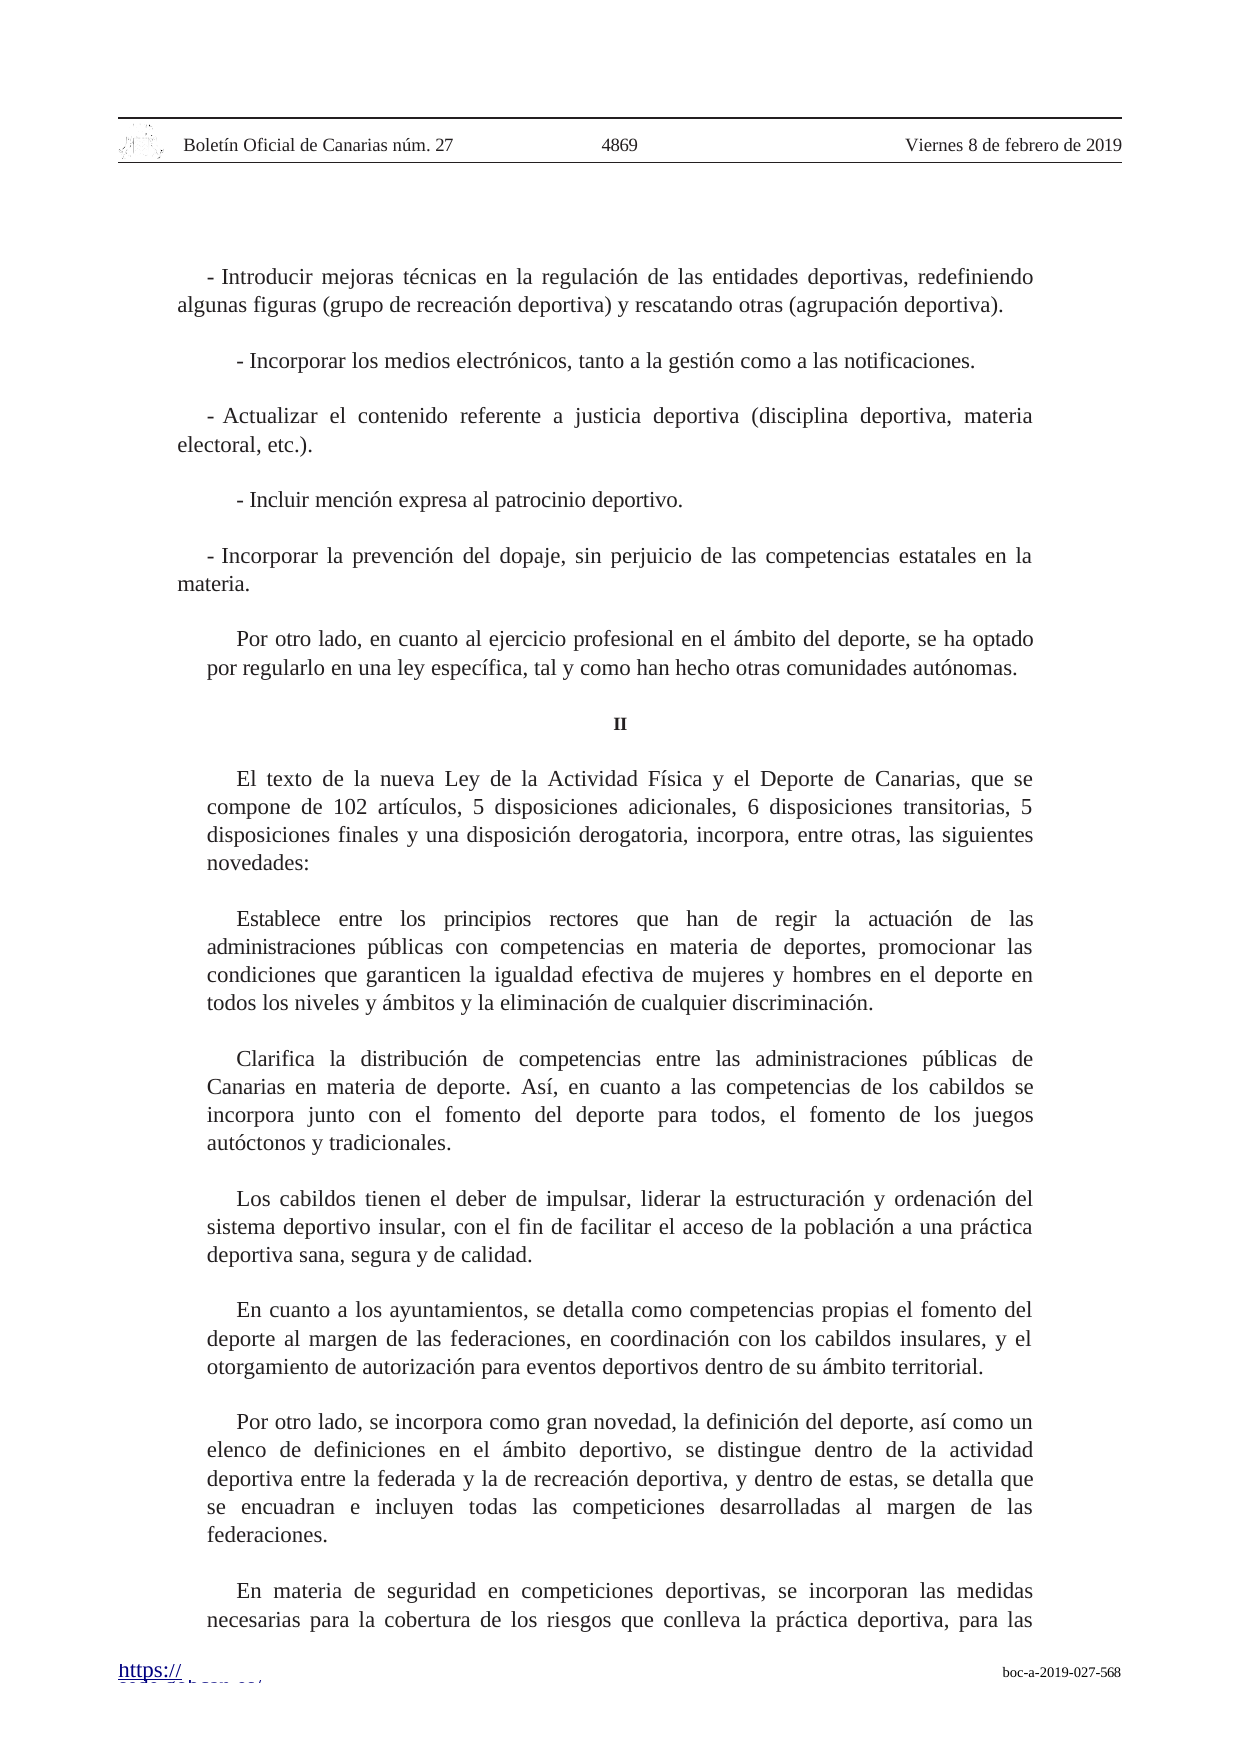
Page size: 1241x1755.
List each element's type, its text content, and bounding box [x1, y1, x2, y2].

text Clarifica la distribución de competencias entre las administraciones públicas de Canarias en materia de deporte. Así, en cuanto a las competencias de los cabildos se incorpora junto con el fomento del deporte para todos, el fomento de los juegos autóctonos y tradicionales. [207, 1045, 1034, 1155]
text Establece entre los principios rectores que han de regir la actuación de las administraciones públicas con competencias en materia de deportes, promocionar las condiciones que garanticen la igualdad efectiva de mujeres y hombres en el deporte en todos los niveles y ámbitos y la eliminación de cualquier discriminación. [207, 904, 1034, 1015]
list Incluir mención expresa al patrocinio deportivo. [236, 486, 1063, 512]
list Introducir mejoras técnicas en la regulación de las entidades deportivas, redefiniendo algunas figuras (grupo de recreación deportiva) y rescatando otras (agrupación deportiva). [177, 263, 1034, 318]
text En cuanto a los ayuntamientos, se detalla como competencias propias el fomento del deporte al margen de las federaciones, en coordinación con los cabildos insulares, y el otorgamiento de autorización para eventos deportivos dentro de su ámbito territorial. [207, 1296, 1034, 1379]
text En materia de seguridad en competiciones deportivas, se incorporan las medidas necesarias para la cobertura de los riesgos que conlleva la práctica deportiva, para las [207, 1577, 1034, 1632]
list Incorporar la prevención del dopaje, sin perjuicio de las competencias estatales en la materia. [177, 542, 1034, 596]
text Por otro lado, en cuanto al ejercicio profesional en el ámbito del deporte, se ha optado por regularlo en una ley específica, tal y como han hecho otras comunidades autónomas. [207, 625, 1034, 680]
text Por otro lado, se incorpora como gran novedad, la definición del deporte, así como un elenco de definiciones en el ámbito deportivo, se distingue dentro de la actividad deportiva entre la federada y la de recreación deportiva, y dentro de estas, se detalla que se encuadran e incluyen todas las competiciones desarrolladas al margen de las federaciones. [207, 1408, 1034, 1547]
list Actualizar el contenido referente a justicia deportiva (disciplina deportiva, materia electoral, etc.). [177, 403, 1034, 457]
text II [256, 713, 985, 734]
list Incorporar los medios electrónicos, tanto a la gestión como a las notificaciones. [236, 347, 1063, 373]
text El texto de la nueva Ley de la Actividad Física y el Deporte de Canarias, que se compone de 102 artículos, 5 disposiciones adicionales, 6 disposiciones transitorias, 5 disposiciones finales y una disposición derogatoria, incorpora, entre otras, las siguientes novedades: [207, 765, 1034, 875]
text Los cabildos tienen el deber de impulsar, liderar la estructuración y ordenación del sistema deportivo insular, con el fin de facilitar el acceso de la población a una práctica deportiva sana, segura y de calidad. [207, 1185, 1034, 1267]
